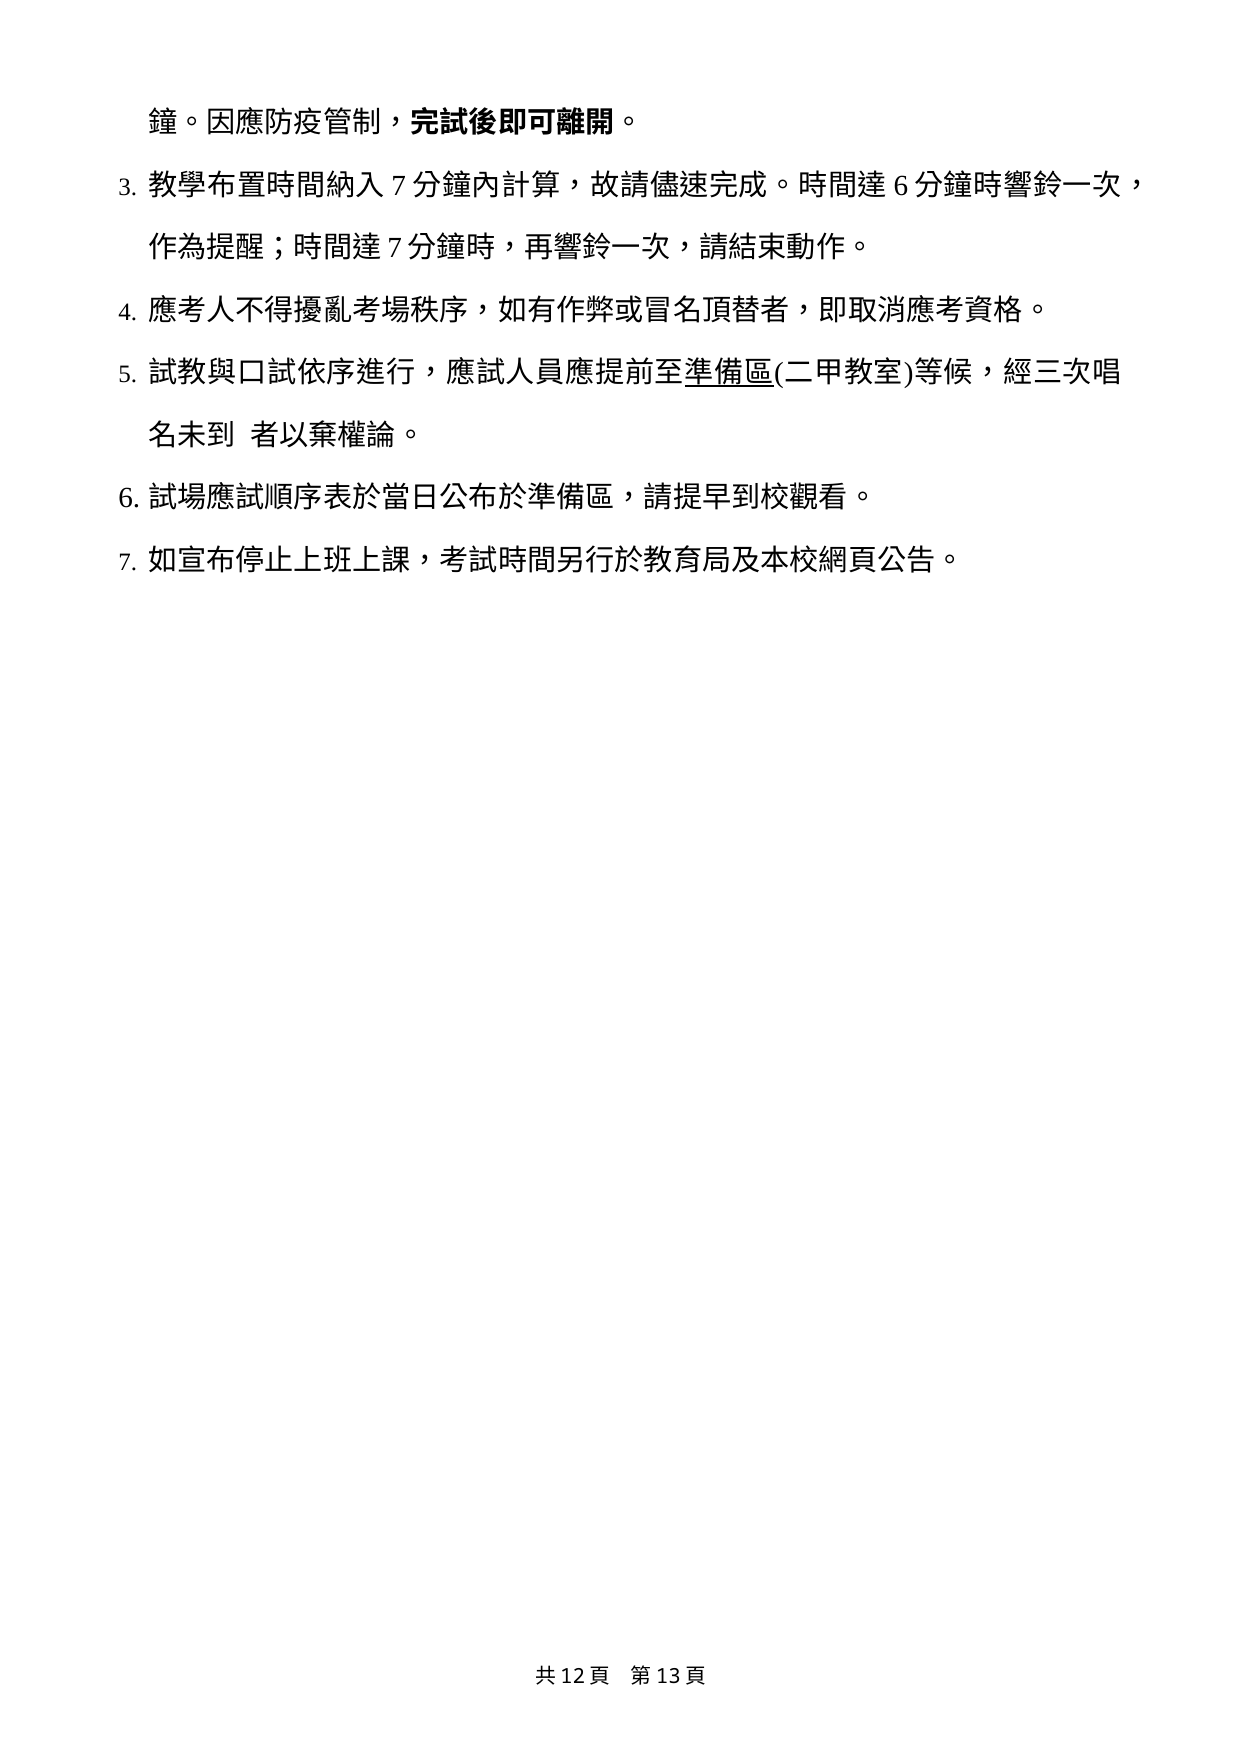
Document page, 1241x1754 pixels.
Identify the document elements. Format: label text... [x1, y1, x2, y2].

list 如宣布停止上班上課，考試時間另行於教育局及本校網頁公告。 [118, 516, 1122, 578]
list 教學布置時間納入7分鐘內計算，故請儘速完成。時間達6分鐘時響鈴一次，作為提醒；時間達7分鐘時，再響鈴一次，請結束動作。 [118, 141, 1122, 266]
list 應考人不得擾亂考場秩序，如有作弊或冒名頂替者，即取消應考資格。 [118, 266, 1122, 328]
list 試場應試順序表於當日公布於準備區，請提早到校觀看。 [118, 453, 1122, 516]
list 鐘。因應防疫管制，完試後即可離開。 [118, 78, 1122, 141]
list 試教與口試依序進行，應試人員應提前至準備區(二甲教室)等候，經三次唱名未到 者以棄權論。 [118, 328, 1122, 453]
